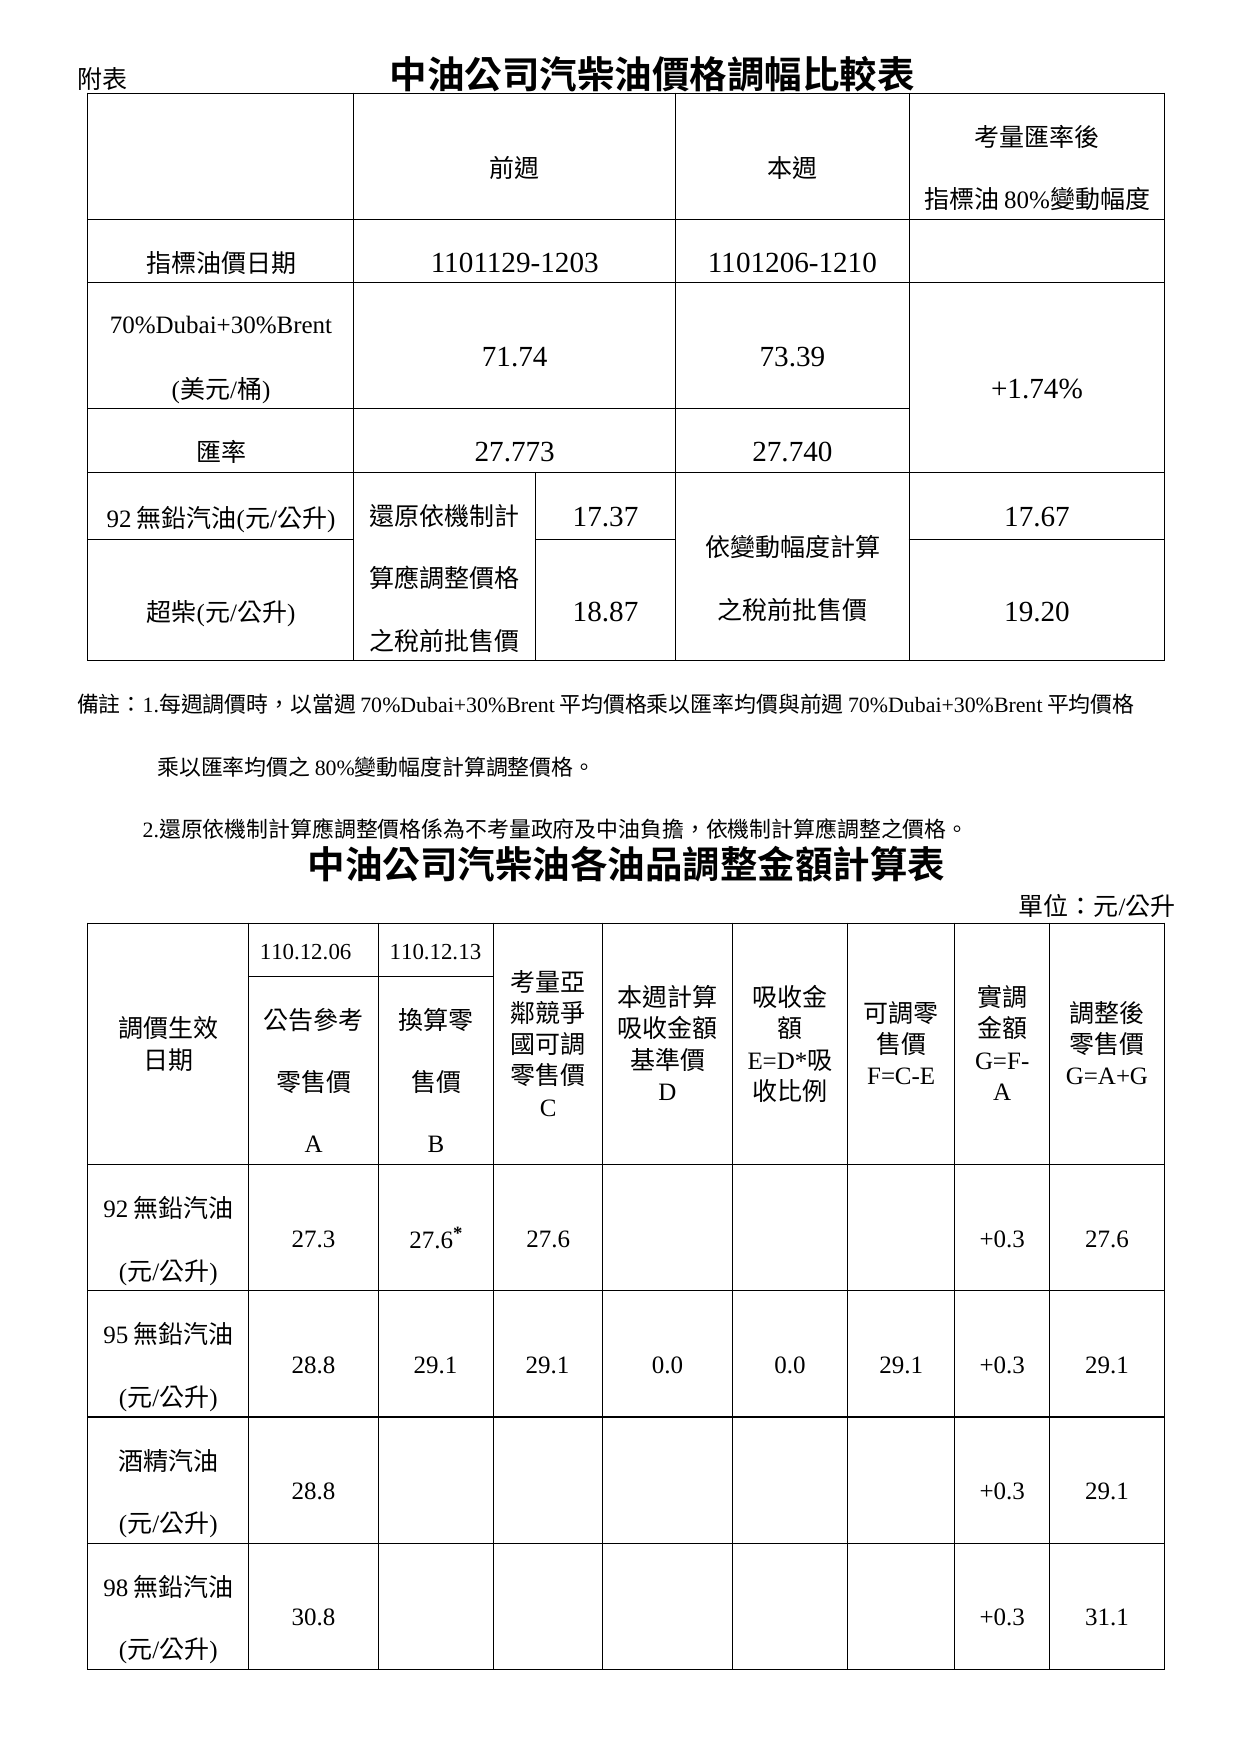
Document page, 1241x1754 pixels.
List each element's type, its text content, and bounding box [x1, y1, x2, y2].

table_cell 還原依機制計算應調整價格之稅前批售價 [354, 473, 535, 660]
table_cell 27.3 [249, 1165, 378, 1290]
table_header 可調零售價 F=C-E [848, 924, 954, 1164]
table_header 調整後 零售價 G=A+G [1050, 924, 1164, 1164]
table_cell 超柴(元/公升) [88, 540, 353, 660]
text 2.還原依機制計算應調整價格係為不考量政府及中油負擔，依機制計算應調整之價格。 [77, 786, 1175, 849]
table_cell 92無鉛汽油(元/公升) [88, 1165, 248, 1290]
table_cell 換算零售價 B [379, 977, 493, 1164]
table_header 110.12.06 [249, 924, 378, 976]
table_cell [848, 1418, 954, 1542]
table_cell +0.3 [955, 1291, 1049, 1416]
text 乘以匯率均價之80%變動幅度計算調整價格。 [157, 724, 1175, 786]
table_cell 19.20 [910, 540, 1164, 660]
table_header 考量匯率後 指標油80%變動幅度 [910, 94, 1164, 219]
table_cell 71.74 [354, 283, 675, 408]
table_cell 公告參考零售價 A [249, 977, 378, 1164]
table_cell 17.37 [536, 473, 675, 538]
table_cell [733, 1544, 847, 1668]
table_header 本週計算吸收金額基準價 D [603, 924, 732, 1164]
table_cell 0.0 [733, 1291, 847, 1416]
table_cell 29.1 [494, 1291, 602, 1416]
table_cell [379, 1544, 493, 1668]
table_cell 70%Dubai+30%Brent (美元/桶) [88, 283, 353, 408]
table_cell [733, 1165, 847, 1290]
text 附表 中油公司汽柴油價格調幅比較表 [77, 30, 1175, 93]
table_header 調價生效 日期 [88, 924, 248, 1164]
table_cell 0.0 [603, 1291, 732, 1416]
table_cell [603, 1544, 732, 1668]
table_cell 29.1 [379, 1291, 493, 1416]
table_cell 1101129-1203 [354, 220, 675, 282]
table_cell 98無鉛汽油(元/公升) [88, 1544, 248, 1668]
table_header 前週 [354, 94, 675, 219]
table_cell [494, 1418, 602, 1542]
table_cell +1.74% [910, 283, 1164, 472]
text 備註：1.每週調價時，以當週70%Dubai+30%Brent平均價格乘以匯率均價與前週70%Dubai+30%Brent平均價格 [77, 661, 1175, 724]
table_cell [848, 1544, 954, 1668]
table_cell 1101206-1210 [676, 220, 909, 282]
table_header 實調 金額 G=F-A [955, 924, 1049, 1164]
table_cell 73.39 [676, 283, 909, 408]
table_cell [494, 1544, 602, 1668]
table_cell 18.87 [536, 540, 675, 660]
table_header 本週 [676, 94, 909, 219]
table_cell 27.6* [379, 1165, 493, 1290]
table_cell +0.3 [955, 1418, 1049, 1542]
table_cell 92無鉛汽油(元/公升) [88, 473, 353, 538]
table_header [88, 94, 353, 219]
table_cell 27.6 [1050, 1165, 1164, 1290]
table_header 110.12.13 [379, 924, 493, 976]
table_cell 27.740 [676, 409, 909, 472]
table_cell 29.1 [1050, 1418, 1164, 1542]
table_header 吸收金額 E=D*吸收比例 [733, 924, 847, 1164]
table_cell 31.1 [1050, 1544, 1164, 1668]
table_cell 酒精汽油 (元/公升) [88, 1418, 248, 1542]
table_cell 30.8 [249, 1544, 378, 1668]
table_header 考量亞鄰競爭國可調零售價 C [494, 924, 602, 1164]
table_cell 29.1 [848, 1291, 954, 1416]
table_cell +0.3 [955, 1544, 1049, 1668]
table_cell 17.67 [910, 473, 1164, 538]
table_cell [733, 1418, 847, 1542]
table_cell [603, 1165, 732, 1290]
table_cell [848, 1165, 954, 1290]
table_cell 29.1 [1050, 1291, 1164, 1416]
table_cell [379, 1418, 493, 1542]
table_cell 匯率 [88, 409, 353, 472]
table_cell [910, 220, 1164, 282]
table_cell 指標油價日期 [88, 220, 353, 282]
table_cell [603, 1418, 732, 1542]
text 單位：元/公升 [77, 886, 1175, 923]
text 中油公司汽柴油各油品調整金額計算表 [77, 849, 1175, 886]
table_cell 27.6 [494, 1165, 602, 1290]
table_cell 依變動幅度計算 之稅前批售價 [676, 473, 909, 660]
table_cell 95無鉛汽油(元/公升) [88, 1291, 248, 1416]
table_cell 28.8 [249, 1418, 378, 1542]
table_cell 28.8 [249, 1291, 378, 1416]
table_cell 27.773 [354, 409, 675, 472]
table_cell +0.3 [955, 1165, 1049, 1290]
